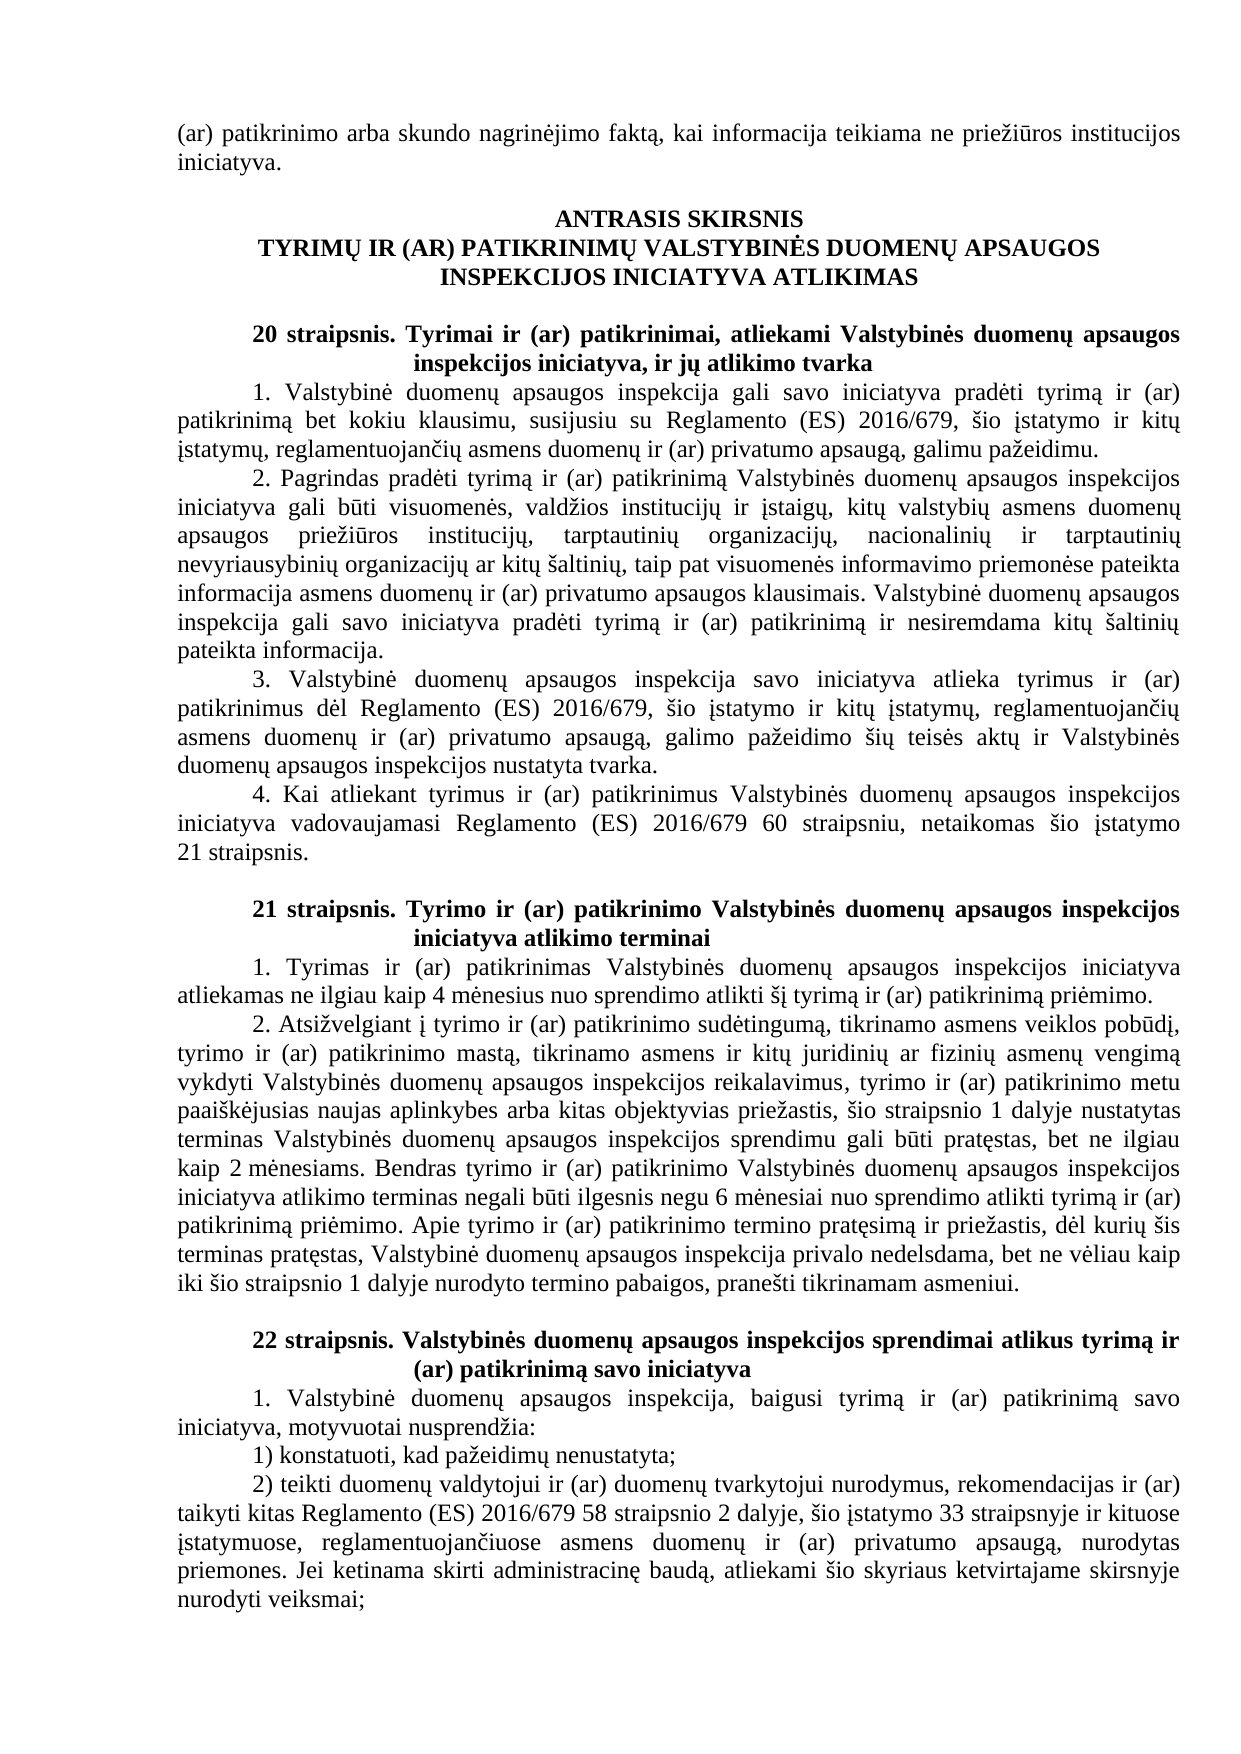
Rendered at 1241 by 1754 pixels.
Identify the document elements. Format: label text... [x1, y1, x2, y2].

text 1) konstatuoti, kad pažeidimų nenustatyta; [177, 1441, 1181, 1469]
text 2. Pagrindas pradėti tyrimą ir (ar) patikrinimą Valstybinės duomenų apsaugos inspekcijos iniciatyva gali būti visuomenės, valdžios institucijų ir įstaigų, kitų valstybių asmens duomenų apsaugos priežiūros institucijų, tarptautinių organizacijų, nacionalinių ir tarptautinių nevyriausybinių organizacijų ar kitų šaltinių, taip pat visuomenės informavimo priemonėse pateikta informacija asmens duomenų ir (ar) privatumo apsaugos klausimais. Valstybinė duomenų apsaugos inspekcija gali savo iniciatyva pradėti tyrimą ir (ar) patikrinimą ir nesiremdama kitų šaltinių pateikta informacija. [177, 463, 1181, 664]
text ANTRASIS SKIRSNIS [177, 204, 1181, 233]
text 4. Kai atliekant tyrimus ir (ar) patikrinimus Valstybinės duomenų apsaugos inspekcijos iniciatyva vadovaujamasi Reglamento (ES) 2016/679 60 straipsniu, netaikomas šio įstatymo 21 straipsnis. [177, 779, 1181, 866]
text TYRIMŲ IR (AR) PATIKRINIMŲ VALSTYBINĖS DUOMENŲ APSAUGOS INSPEKCIJOS INICIATYVA ATLIKIMAS [177, 233, 1181, 291]
text 3. Valstybinė duomenų apsaugos inspekcija savo iniciatyva atlieka tyrimus ir (ar) patikrinimus dėl Reglamento (ES) 2016/679, šio įstatymo ir kitų įstatymų, reglamentuojančių asmens duomenų ir (ar) privatumo apsaugą, galimo pažeidimo šių teisės aktų ir Valstybinės duomenų apsaugos inspekcijos nustatyta tvarka. [177, 664, 1181, 779]
text 20 straipsnis. Tyrimai ir (ar) patikrinimai, atliekami Valstybinės duomenų apsaugos inspekcijos iniciatyva, ir jų atlikimo tvarka [252, 319, 1181, 377]
text 1. Valstybinė duomenų apsaugos inspekcija, baigusi tyrimą ir (ar) patikrinimą savo iniciatyva, motyvuotai nusprendžia: [177, 1383, 1181, 1441]
text 22 straipsnis. Valstybinės duomenų apsaugos inspekcijos sprendimai atlikus tyrimą ir (ar) patikrinimą savo iniciatyva [252, 1326, 1181, 1383]
text (ar) patikrinimo arba skundo nagrinėjimo faktą, kai informacija teikiama ne priežiūros institucijos iniciatyva. [177, 118, 1181, 176]
text 2. Atsižvelgiant į tyrimo ir (ar) patikrinimo sudėtingumą, tikrinamo asmens veiklos pobūdį, tyrimo ir (ar) patikrinimo mastą, tikrinamo asmens ir kitų juridinių ar fizinių asmenų vengimą vykdyti Valstybinės duomenų apsaugos inspekcijos reikalavimus, tyrimo ir (ar) patikrinimo metu paaiškėjusias naujas aplinkybes arba kitas objektyvias priežastis, šio straipsnio 1 dalyje nustatytas terminas Valstybinės duomenų apsaugos inspekcijos sprendimu gali būti pratęstas, bet ne ilgiau kaip 2 mėnesiams. Bendras tyrimo ir (ar) patikrinimo Valstybinės duomenų apsaugos inspekcijos iniciatyva atlikimo terminas negali būti ilgesnis negu 6 mėnesiai nuo sprendimo atlikti tyrimą ir (ar) patikrinimą priėmimo. Apie tyrimo ir (ar) patikrinimo termino pratęsimą ir priežastis, dėl kurių šis terminas pratęstas, Valstybinė duomenų apsaugos inspekcija privalo nedelsdama, bet ne vėliau kaip iki šio straipsnio 1 dalyje nurodyto termino pabaigos, pranešti tikrinamam asmeniui. [177, 1009, 1181, 1297]
text 1. Valstybinė duomenų apsaugos inspekcija gali savo iniciatyva pradėti tyrimą ir (ar) patikrinimą bet kokiu klausimu, susijusiu su Reglamento (ES) 2016/679, šio įstatymo ir kitų įstatymų, reglamentuojančių asmens duomenų ir (ar) privatumo apsaugą, galimu pažeidimu. [177, 377, 1181, 463]
text 2) teikti duomenų valdytojui ir (ar) duomenų tvarkytojui nurodymus, rekomendacijas ir (ar) taikyti kitas Reglamento (ES) 2016/679 58 straipsnio 2 dalyje, šio įstatymo 33 straipsnyje ir kituose įstatymuose, reglamentuojančiuose asmens duomenų ir (ar) privatumo apsaugą, nurodytas priemones. Jei ketinama skirti administracinę baudą, atliekami šio skyriaus ketvirtajame skirsnyje nurodyti veiksmai; [177, 1469, 1181, 1613]
text 21 straipsnis. Tyrimo ir (ar) patikrinimo Valstybinės duomenų apsaugos inspekcijos iniciatyva atlikimo terminai [252, 894, 1181, 952]
text 1. Tyrimas ir (ar) patikrinimas Valstybinės duomenų apsaugos inspekcijos iniciatyva atliekamas ne ilgiau kaip 4 mėnesius nuo sprendimo atlikti šį tyrimą ir (ar) patikrinimą priėmimo. [177, 952, 1181, 1009]
